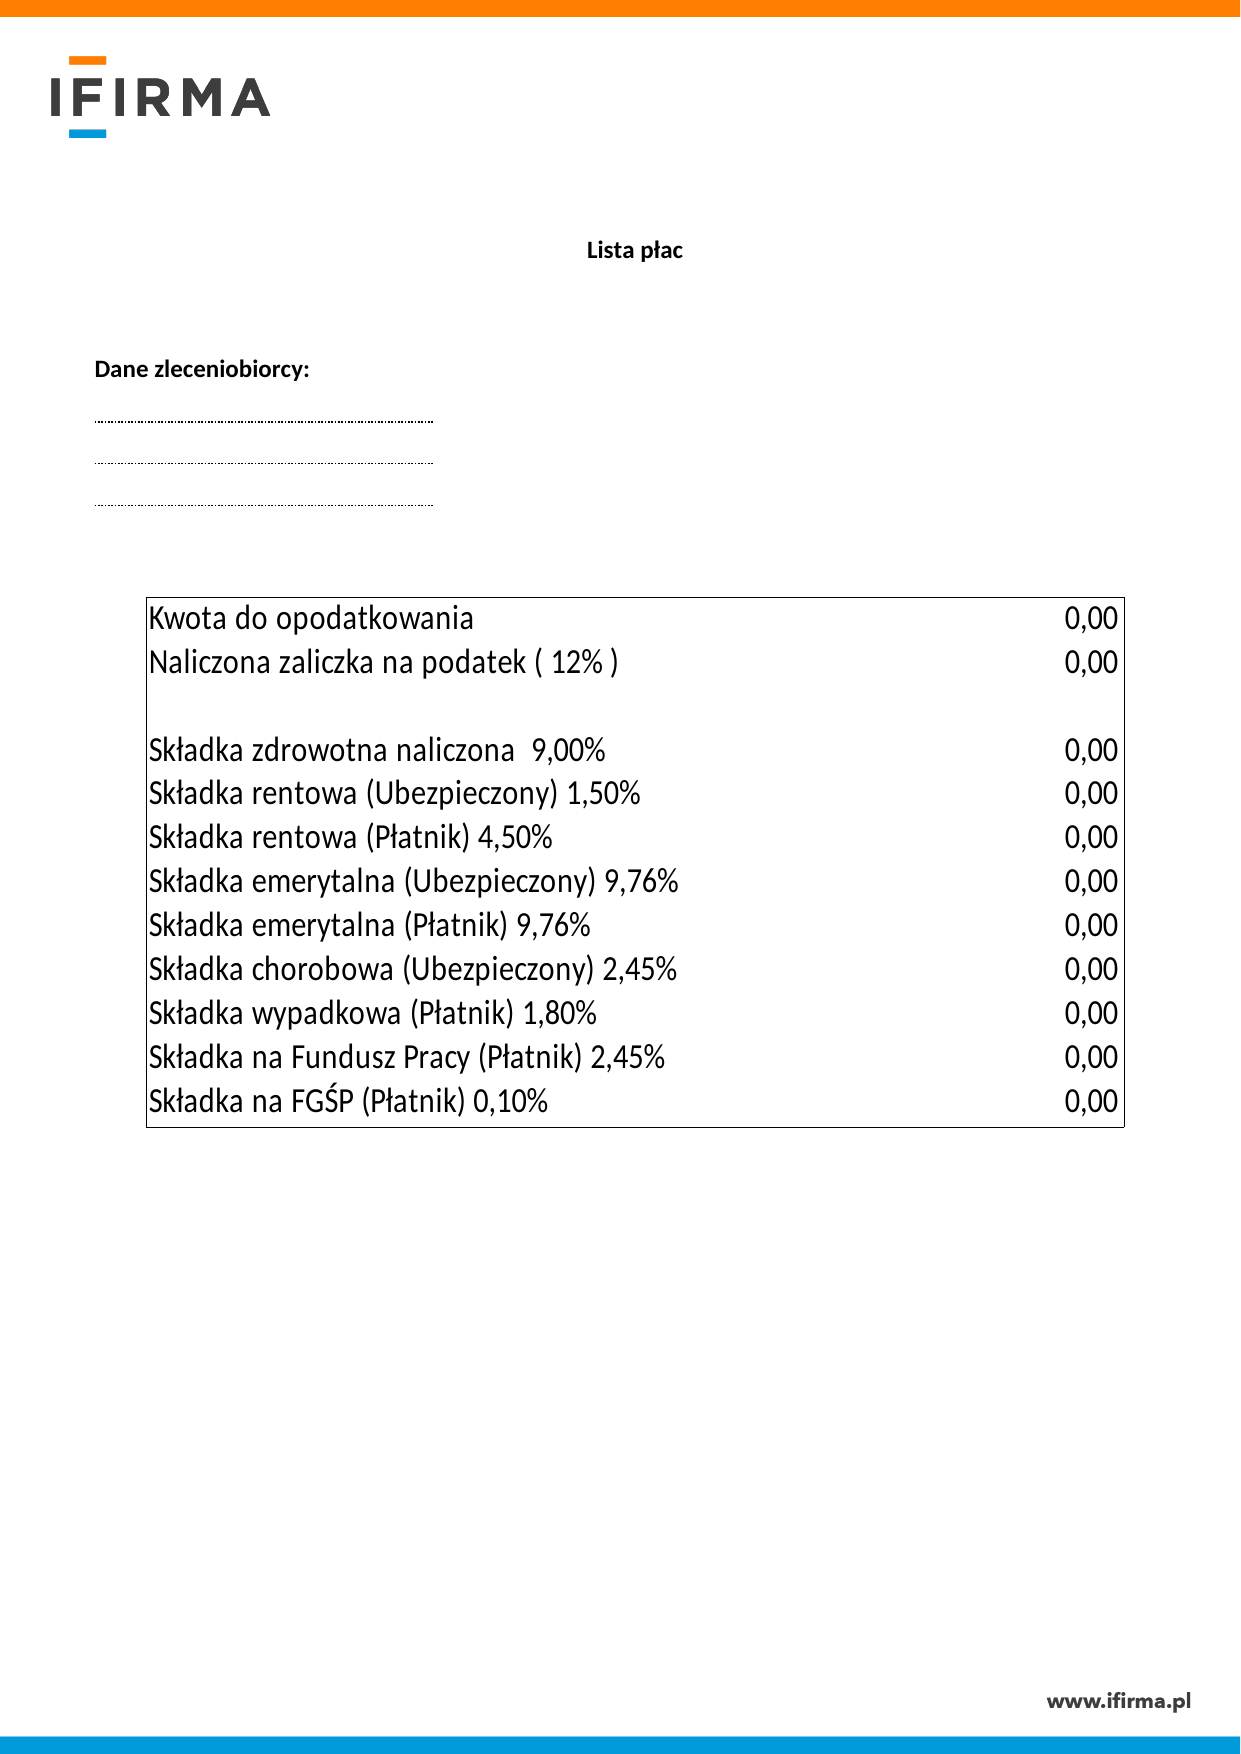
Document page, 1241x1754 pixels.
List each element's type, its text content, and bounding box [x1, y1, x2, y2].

table_header Dane zleceniobiorcy: [89, 317, 555, 389]
picture [0, 0, 1241, 177]
table_cell [89, 473, 555, 515]
picture [0, 1665, 1241, 1736]
table_cell [89, 389, 555, 431]
text Lista płac [89, 235, 1181, 265]
table_cell [89, 431, 555, 473]
